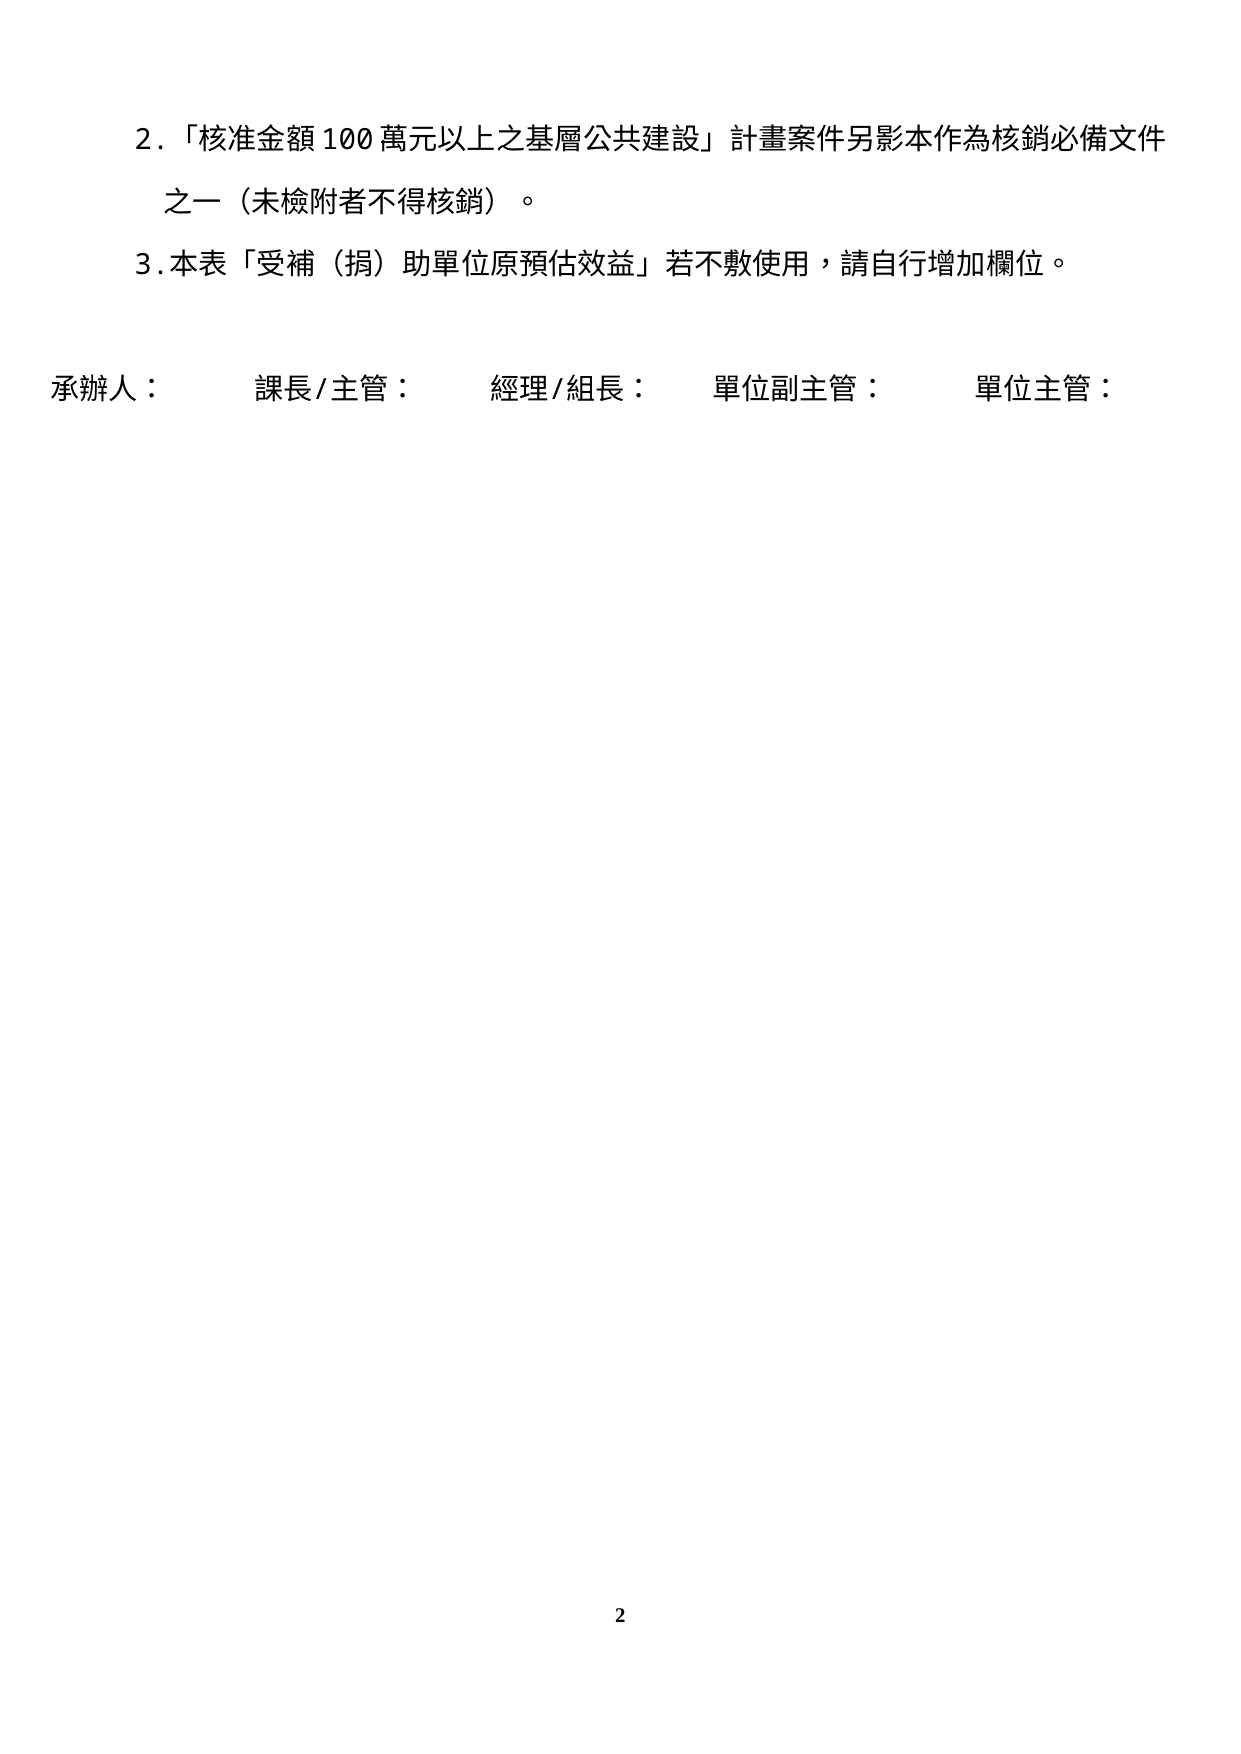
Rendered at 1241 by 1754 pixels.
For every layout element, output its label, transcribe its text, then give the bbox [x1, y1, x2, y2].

text 2.「核准金額100萬元以上之基層公共建設」計畫案件另影本作為核銷必備文件之一（未檢附者不得核銷）。 [134, 96, 1171, 221]
text 承辦人： 課長/主管： 經理/組長： 單位副主管： 單位主管： [50, 346, 1195, 408]
text 3.本表「受補（捐）助單位原預估效益」若不敷使用，請自行增加欄位。 [134, 221, 1171, 283]
